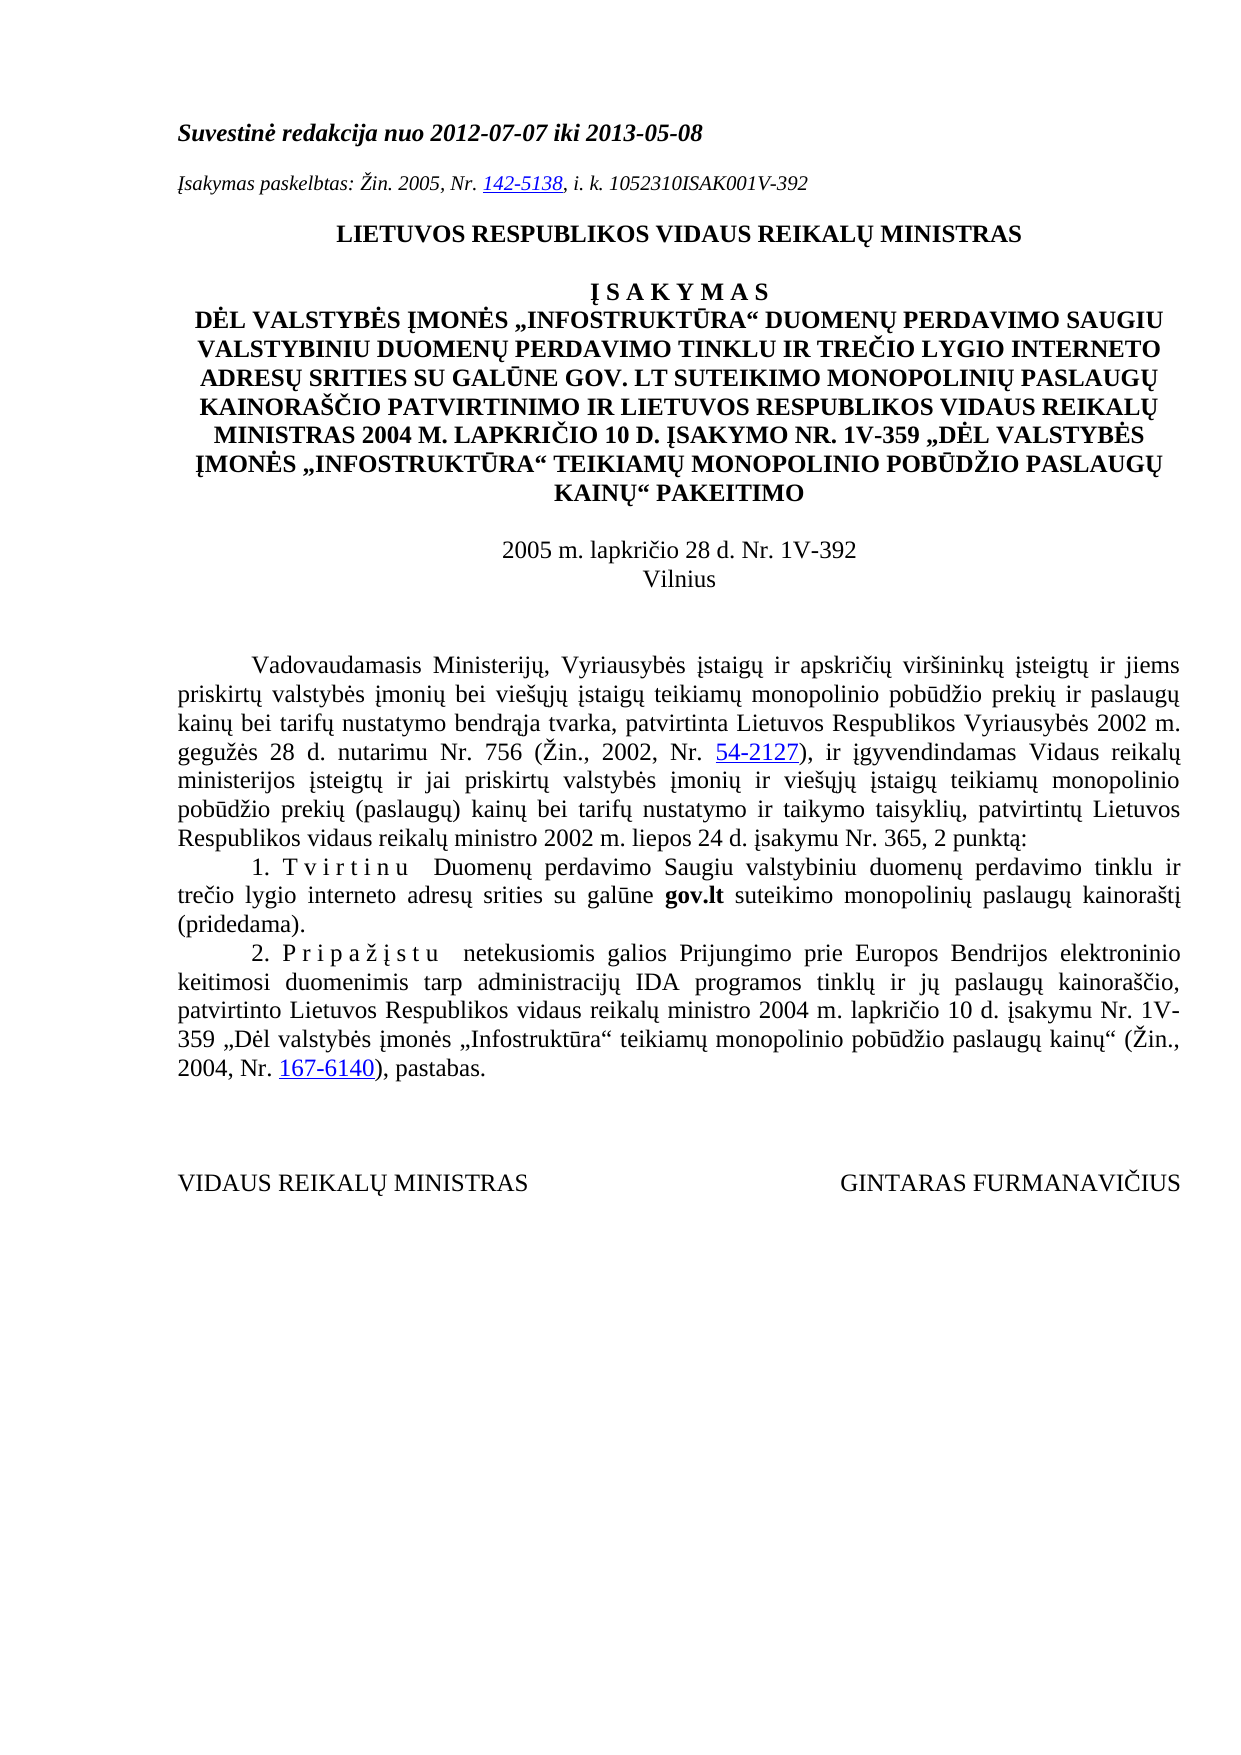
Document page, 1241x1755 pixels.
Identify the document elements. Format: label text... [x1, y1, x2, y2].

text VIDAUS REIKALŲ MINISTRAS GINTARAS FURMANAVIČIUS [177, 1168, 1181, 1197]
text Suvestinė redakcija nuo 2012-07-07 iki 2013-05-08 [177, 118, 1181, 147]
text 2. Pripažįstu netekusiomis galios Prijungimo prie Europos Bendrijos elektroninio keitimosi duomenimis tarp administracijų IDA programos tinklų ir jų paslaugų kainoraščio, patvirtinto Lietuvos Respublikos vidaus reikalų ministro 2004 m. lapkričio 10 d. įsakymu Nr. 1V-359 „Dėl valstybės įmonės „Infostruktūra“ teikiamų monopolinio pobūdžio paslaugų kainų“ (Žin., 2004, Nr. 167-6140), pastabas. [177, 938, 1181, 1082]
text Vadovaudamasis Ministerijų, Vyriausybės įstaigų ir apskričių viršininkų įsteigtų ir jiems priskirtų valstybės įmonių bei viešųjų įstaigų teikiamų monopolinio pobūdžio prekių ir paslaugų kainų bei tarifų nustatymo bendrąja tvarka, patvirtinta Lietuvos Respublikos Vyriausybės 2002 m. gegužės 28 d. nutarimu Nr. 756 (Žin., 2002, Nr. 54-2127), ir įgyvendindamas Vidaus reikalų ministerijos įsteigtų ir jai priskirtų valstybės įmonių ir viešųjų įstaigų teikiamų monopolinio pobūdžio prekių (paslaugų) kainų bei tarifų nustatymo ir taikymo taisyklių, patvirtintų Lietuvos Respublikos vidaus reikalų ministro 2002 m. liepos 24 d. įsakymu Nr. 365, 2 punktą: [177, 650, 1181, 852]
text Vilnius [177, 564, 1181, 593]
text 2005 m. lapkričio 28 d. Nr. 1V-392 [177, 535, 1181, 564]
text LIETUVOS RESPUBLIKOS VIDAUS REIKALŲ MINISTRAS [177, 219, 1181, 248]
text 1. Tvirtinu Duomenų perdavimo Saugiu valstybiniu duomenų perdavimo tinklu ir trečio lygio interneto adresų srities su galūne gov.lt suteikimo monopolinių paslaugų kainoraštį (pridedama). [177, 852, 1181, 938]
text DĖL VALSTYBĖS ĮMONĖS „INFOSTRUKTŪRA“ DUOMENŲ PERDAVIMO SAUGIU VALSTYBINIU DUOMENŲ PERDAVIMO TINKLU IR TREČIO LYGIO INTERNETO ADRESŲ SRITIES SU GALŪNE GOV. LT SUTEIKIMO MONOPOLINIŲ PASLAUGŲ KAINORAŠČIO PATVIRTINIMO IR LIETUVOS RESPUBLIKOS VIDAUS REIKALŲ MINISTRAS 2004 M. LAPKRIČIO 10 D. ĮSAKYMO NR. 1V-359 „DĖL VALSTYBĖS ĮMONĖS „INFOSTRUKTŪRA“ TEIKIAMŲ MONOPOLINIO POBŪDŽIO PASLAUGŲ KAINŲ“ PAKEITIMO [177, 305, 1181, 507]
text Įsakymas paskelbtas: Žin. 2005, Nr. 142-5138, i. k. 1052310ISAK001V-392 [177, 171, 1181, 195]
text Į S A K Y M A S [177, 277, 1181, 305]
